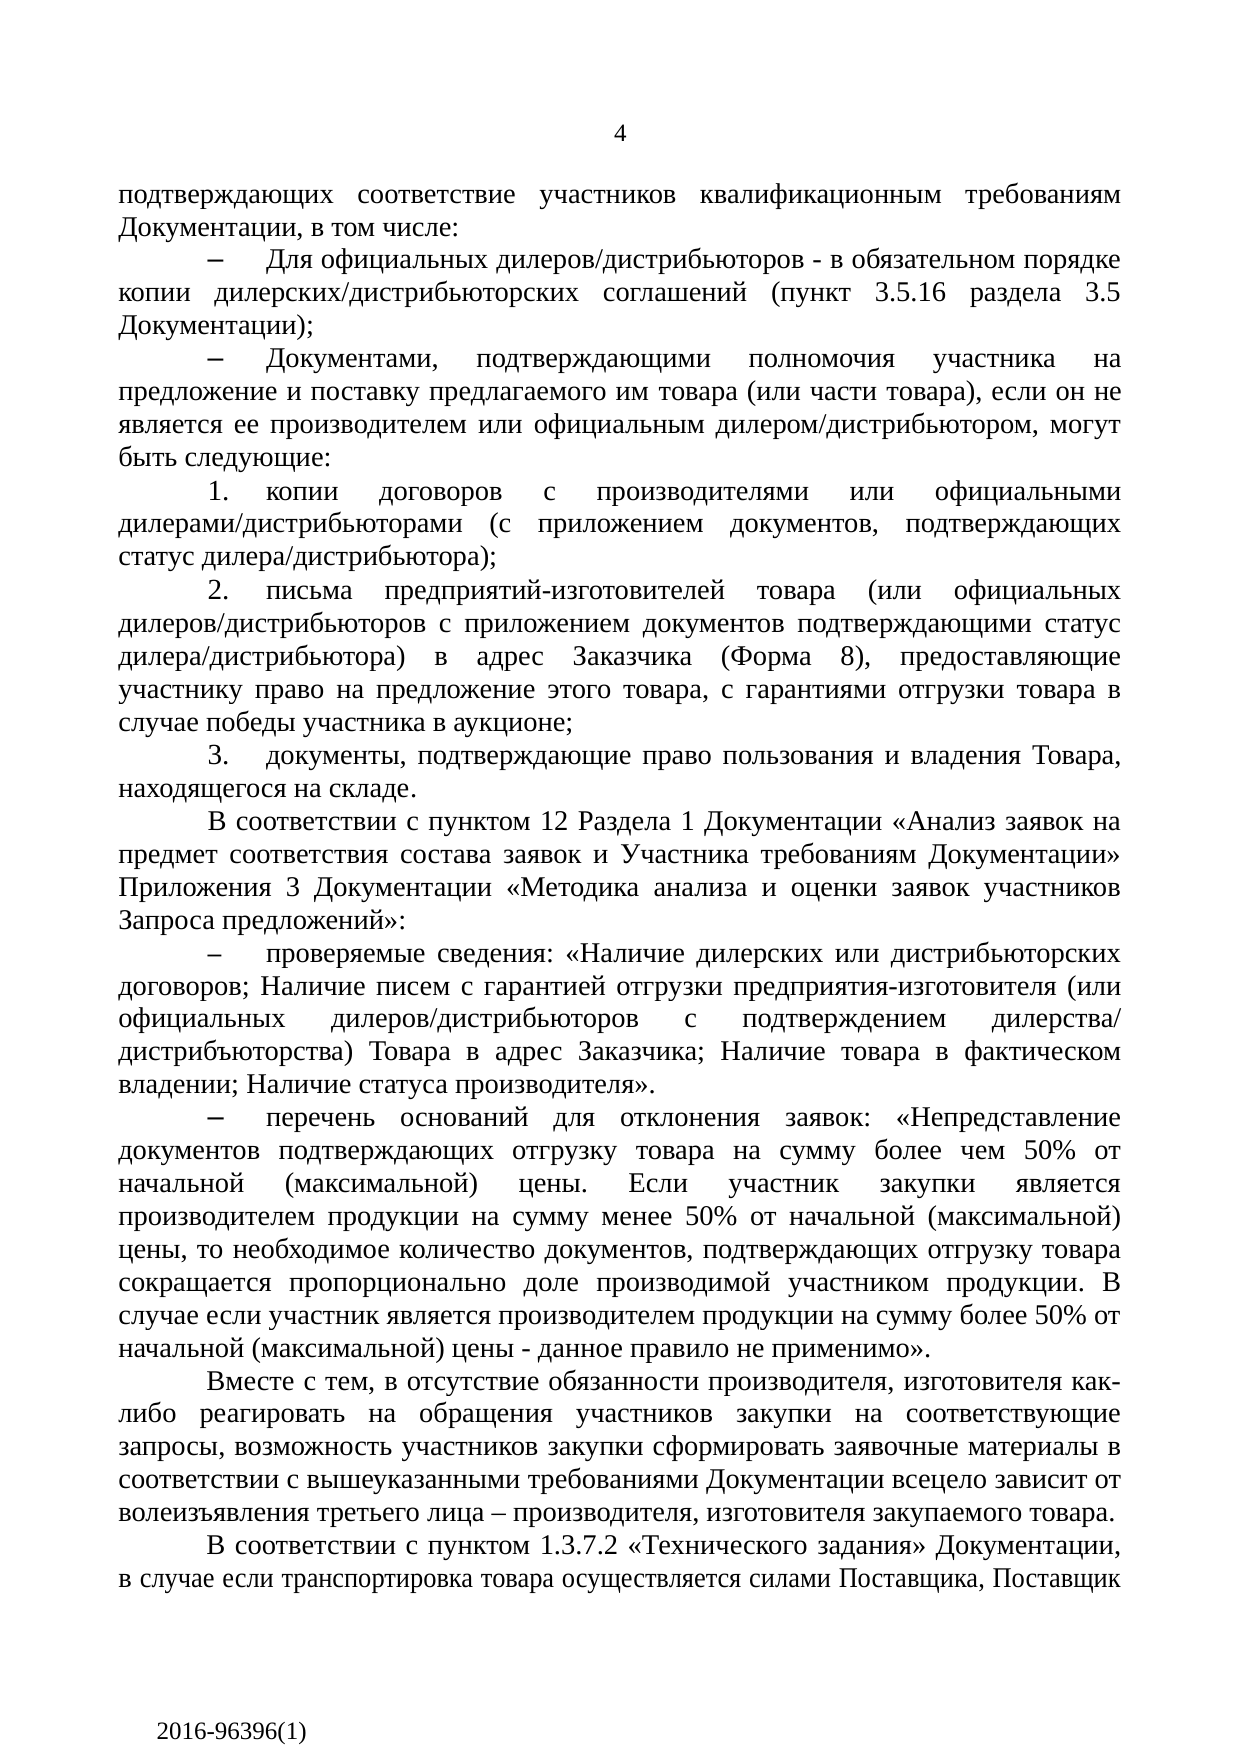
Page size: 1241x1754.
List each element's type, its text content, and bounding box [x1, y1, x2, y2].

text В соответствии с пунктом 1.3.7.2 «Технического задания» Документации, в случае если транспортировка товара осуществляется силами Поставщика, Поставщик [118, 1528, 1122, 1594]
list копии договоров с производителями или официальными дилерами/дистрибьюторами (с приложением документов, подтверждающих статус дилера/дистрибьютора); [118, 473, 1122, 572]
list документы, подтверждающие право пользования и владения Товара, находящегося на складе. [118, 737, 1122, 804]
text В соответствии с пунктом 12 Раздела 1 Документации «Анализ заявок на предмет соответствия состава заявок и Участника требованиям Документации» Приложения 3 Документации «Методика анализа и оценки заявок участников Запроса предложений»: [118, 804, 1122, 935]
list Для официальных дилеров/дистрибьюторов - в обязательном порядке копии дилерских/дистрибьюторских соглашений (пункт 3.5.16 раздела 3.5 Документации); [118, 242, 1122, 341]
text подтверждающих соответствие участников квалификационным требованиям Документации, в том числе: [118, 176, 1122, 242]
list письма предприятий-изготовителей товара (или официальных дилеров/дистрибьюторов с приложением документов подтверждающими статус дилера/дистрибьютора) в адрес Заказчика (Форма 8), предоставляющие участнику право на предложение этого товара, с гарантиями отгрузки товара в случае победы участника в аукционе; [118, 572, 1122, 737]
list перечень оснований для отклонения заявок: «Непредставление документов подтверждающих отгрузку товара на сумму более чем 50% от начальной (максимальной) цены. Если участник закупки является производителем продукции на сумму менее 50% от начальной (максимальной) цены, то необходимое количество документов, подтверждающих отгрузку товара сокращается пропорционально доле производимой участником продукции. В случае если участник является производителем продукции на сумму более 50% от начальной (максимальной) цены - данное правило не применимо». [118, 1100, 1122, 1363]
text Вместе с тем, в отсутствие обязанности производителя, изготовителя как-либо реагировать на обращения участников закупки на соответствующие запросы, возможность участников закупки сформировать заявочные материалы в соответствии с вышеуказанными требованиями Документации всецело зависит от волеизъявления третьего лица – производителя, изготовителя закупаемого товара. [118, 1363, 1122, 1528]
list проверяемые сведения: «Наличие дилерских или дистрибьюторских договоров; Наличие писем с гарантией отгрузки предприятия-изготовителя (или официальных дилеров/дистрибьюторов с подтверждением дилерства/ дистрибъюторства) Товара в адрес Заказчика; Наличие товара в фактическом владении; Наличие статуса производителя». [118, 935, 1122, 1100]
list Документами, подтверждающими полномочия участника на предложение и поставку предлагаемого им товара (или части товара), если он не является ее производителем или официальным дилером/дистрибьютором, могут быть следующие: [118, 341, 1122, 473]
